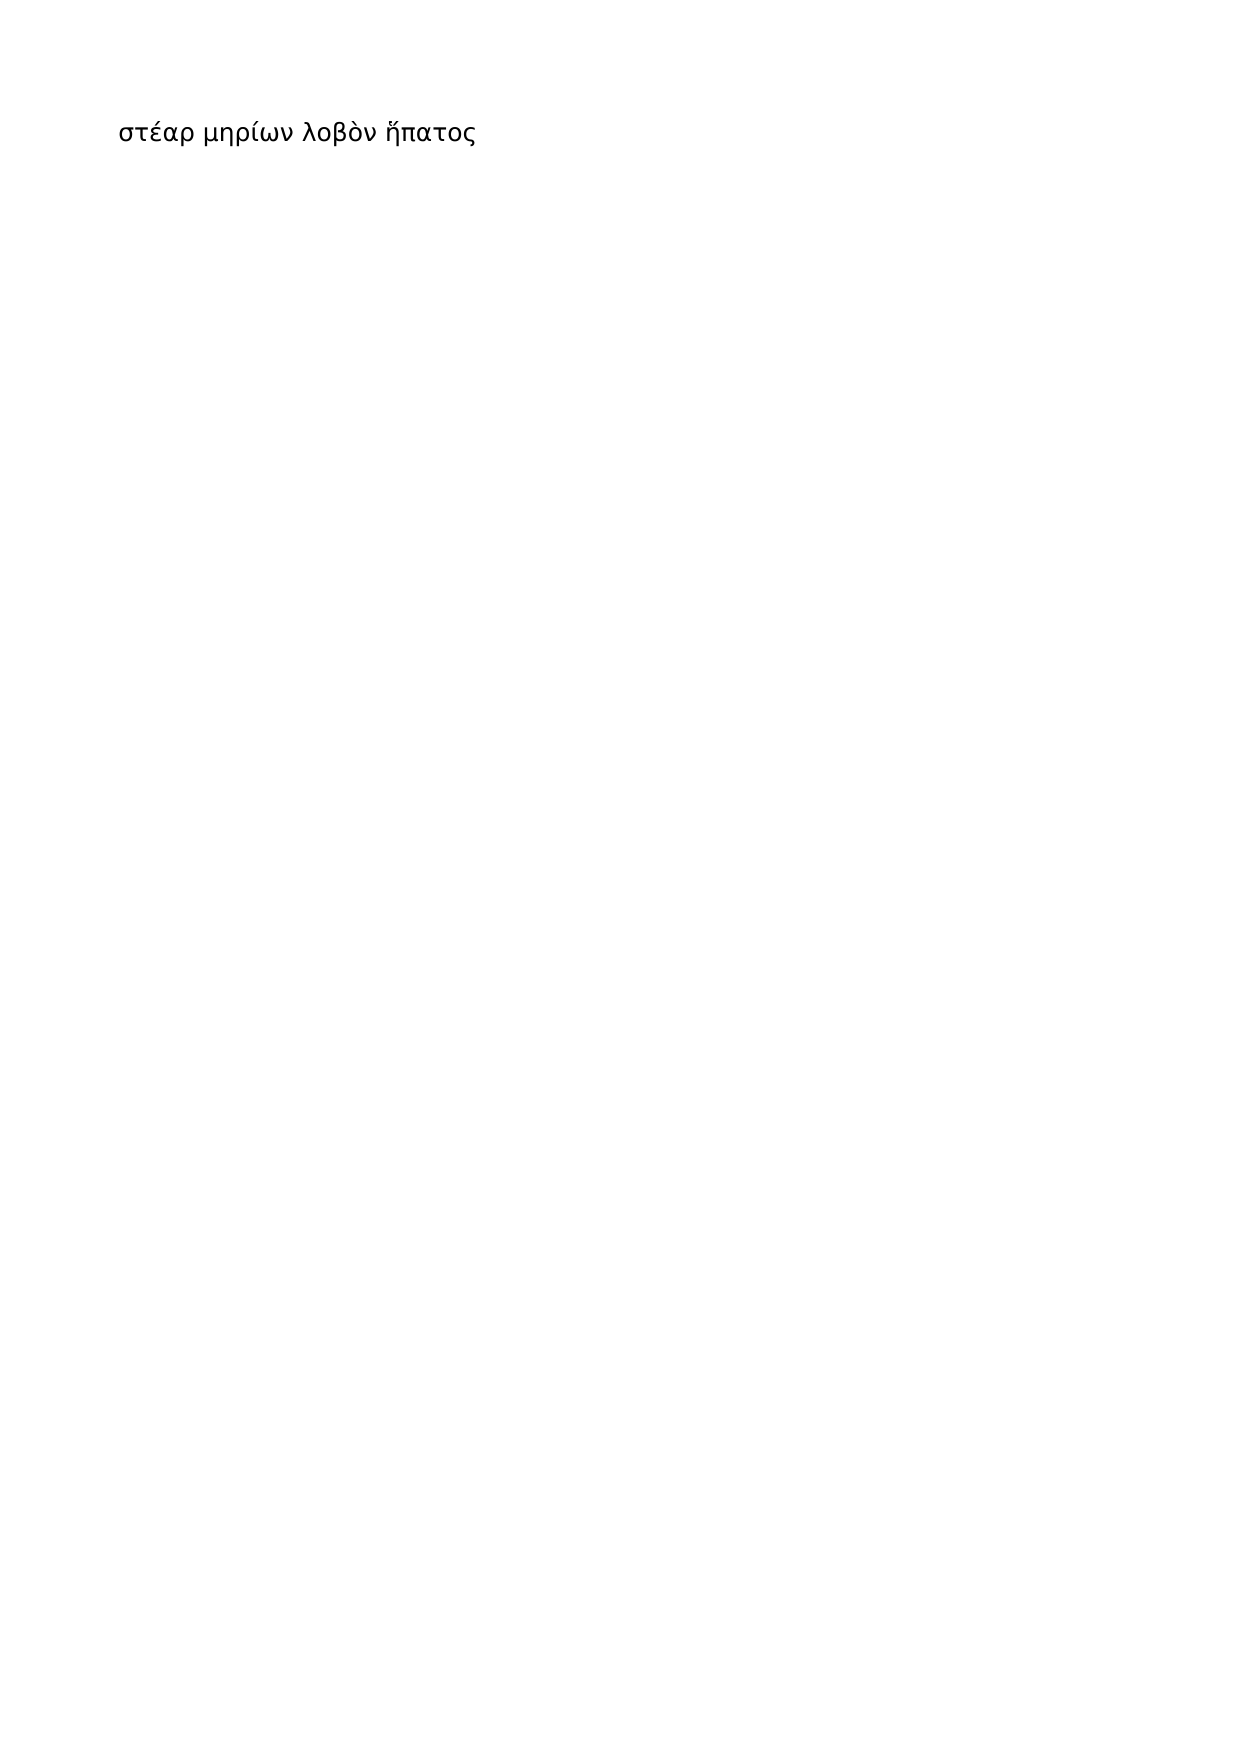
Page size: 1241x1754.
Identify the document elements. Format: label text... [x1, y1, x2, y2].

text στέαρ μηρίων λοβὸν ἥπατος [118, 118, 1122, 147]
